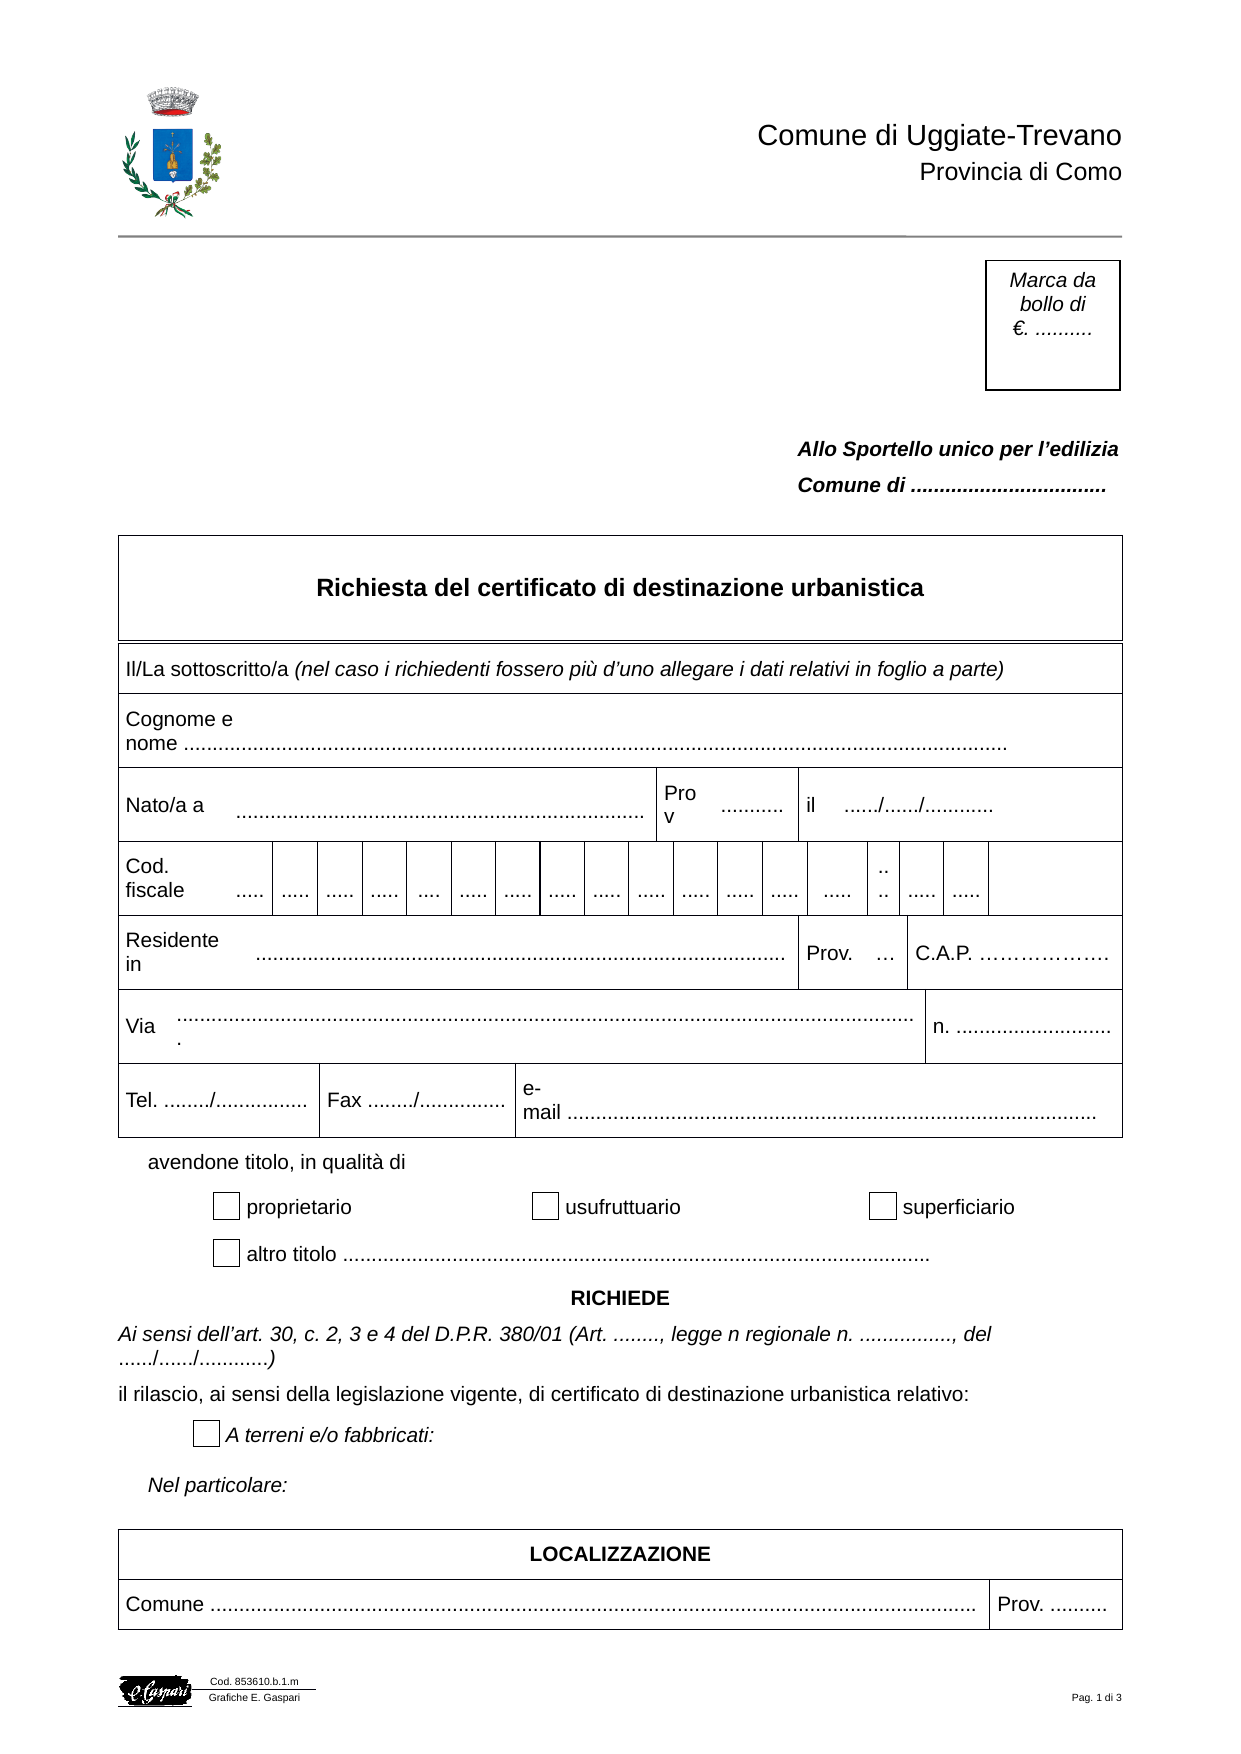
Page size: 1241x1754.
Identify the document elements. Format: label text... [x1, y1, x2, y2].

table_cell ..... [541, 842, 584, 915]
table_cell Nato/a a [119, 768, 228, 841]
text Nel particolare: [118, 1472, 1122, 1496]
table_cell ....................................................................... [228, 768, 656, 841]
table_cell ....../....../............ [836, 768, 1122, 841]
table_cell .... [407, 842, 451, 915]
table_cell ..... [629, 842, 673, 915]
table_cell Residente in [119, 916, 248, 989]
table_header Il/La sottoscritto/a (nel caso i richiedenti fossero più d’uno allegare i dati relativi in foglio a parte) [119, 644, 1122, 693]
table_cell ..... [318, 842, 362, 915]
text Ai sensi dell’art. 30, c. 2, 3 e 4 del D.P.R. 380/01 (Art. ........, legge n regionale n. ................, del ....../....../............) [118, 1322, 1122, 1370]
table_cell e-mail ............................................................................................ [516, 1064, 1122, 1137]
table_cell Cognome e nome ............................................................................................................................................... [119, 694, 1122, 767]
picture [122, 87, 224, 219]
table_cell ..... [808, 842, 867, 915]
table_cell Via [119, 990, 169, 1063]
text Provincia di Como [224, 157, 1122, 185]
table_cell Prov. .......... [990, 1580, 1122, 1629]
table_header Richiesta del certificato di destinazione urbanistica [119, 536, 1122, 639]
table_header LOCALIZZAZIONE [119, 1530, 1122, 1579]
text Comune di .................................. [797, 473, 1122, 497]
table_cell n. ........................... [926, 990, 1122, 1063]
table_cell ..... [718, 842, 762, 915]
text proprietario usufruttuario superficiario [118, 1191, 1122, 1220]
table_cell Prov. [799, 916, 868, 989]
table_cell … [868, 916, 907, 989]
table_cell Fax ......../............... [320, 1064, 515, 1137]
table_cell [989, 842, 1122, 915]
table_cell ............................................................................................ [248, 916, 798, 989]
table_cell .... [868, 842, 899, 915]
text il rilascio, ai sensi della legislazione vigente, di certificato di destinazione urbanistica relativo: [118, 1382, 1122, 1406]
table_cell ..... [900, 842, 943, 915]
table_cell ..... [363, 842, 406, 915]
table_cell Cod. fiscale [119, 842, 228, 915]
table_cell ..... [228, 842, 272, 915]
text altro titolo ...................................................................................................... [118, 1238, 1122, 1267]
text Comune di Uggiate-Trevano [224, 118, 1122, 152]
table_cell ..... [452, 842, 495, 915]
table_cell il [799, 768, 836, 841]
table_cell ..... [763, 842, 807, 915]
table_cell Comune ..................................................................................................................................... [119, 1580, 989, 1629]
table_cell ..... [585, 842, 628, 915]
text Allo Sportello unico per l’edilizia [797, 437, 1122, 461]
text A terreni e/o fabbricati: [192, 1419, 1122, 1447]
table_cell ........... [713, 768, 798, 841]
picture [118, 1674, 192, 1706]
text avendone titolo, in qualità di [118, 1150, 1122, 1174]
table_cell ..... [273, 842, 317, 915]
table_cell ..... [674, 842, 717, 915]
text RICHIEDE [118, 1285, 1122, 1309]
table_cell C.A.P. ………………. [908, 916, 1122, 989]
table_cell Prov [657, 768, 713, 841]
table_cell ..... [944, 842, 988, 915]
table_cell ................................................................................................................................. [169, 990, 925, 1063]
table_cell Tel. ......../................ [119, 1064, 319, 1137]
table_cell ..... [496, 842, 539, 915]
